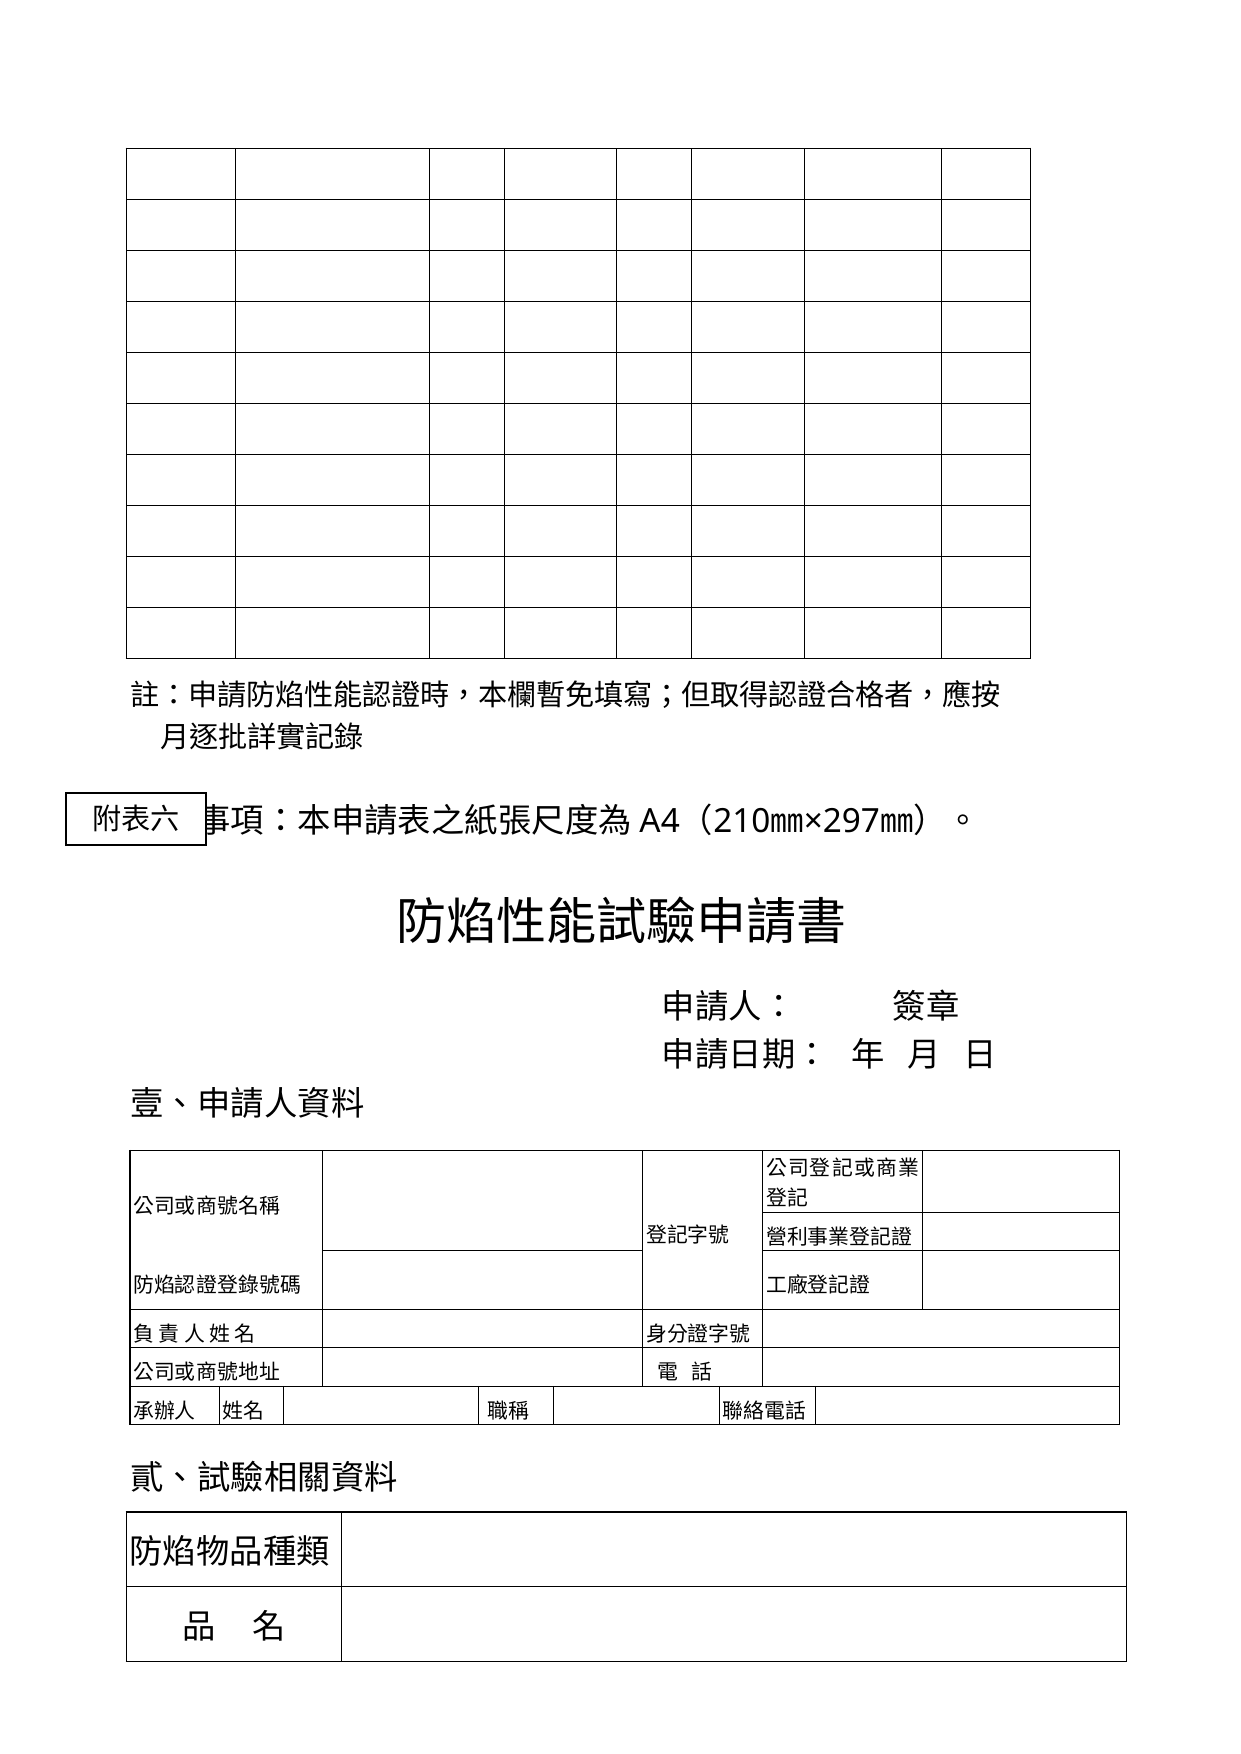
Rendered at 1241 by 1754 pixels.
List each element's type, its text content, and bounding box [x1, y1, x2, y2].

table_cell [236, 302, 429, 352]
table_cell [127, 251, 235, 301]
table_cell [805, 455, 941, 505]
table_cell [284, 1387, 478, 1424]
table_cell [236, 557, 429, 607]
table_cell [505, 149, 616, 199]
table_cell [692, 353, 804, 403]
text 貳、試驗相關資料 [130, 1450, 1122, 1499]
table_cell [923, 1251, 1119, 1309]
table_cell [617, 302, 691, 352]
table_cell [430, 608, 504, 658]
table_cell [942, 404, 1030, 454]
table_cell [430, 455, 504, 505]
table_cell [692, 251, 804, 301]
table_cell [617, 506, 691, 556]
table_cell [922, 1348, 1119, 1386]
table_cell [942, 353, 1030, 403]
table_cell [692, 455, 804, 505]
table_cell [692, 200, 804, 250]
table_cell [127, 455, 235, 505]
table_cell [505, 353, 616, 403]
table_cell [236, 455, 429, 505]
title 防焰性能試驗申請書 [396, 882, 1122, 954]
table_header 公司或商號名稱 [131, 1151, 322, 1250]
table_cell [430, 200, 504, 250]
table_header 防焰物品種類 [127, 1513, 341, 1586]
table_cell [805, 608, 941, 658]
table_cell [127, 608, 235, 658]
table_cell 姓名 [220, 1387, 283, 1424]
table_cell [236, 608, 429, 658]
table_cell [942, 455, 1030, 505]
table_cell [805, 251, 941, 301]
table_cell [430, 149, 504, 199]
table_cell [692, 608, 804, 658]
table_cell [127, 149, 235, 199]
table_header [923, 1151, 1119, 1212]
table_cell [805, 200, 941, 250]
table_cell [805, 149, 941, 199]
table_cell [942, 302, 1030, 352]
table_cell [236, 353, 429, 403]
table_cell [617, 149, 691, 199]
text 附表六 [69, 796, 203, 838]
table_cell [617, 608, 691, 658]
table_cell [505, 251, 616, 301]
table_cell 營利事業登記證 [763, 1213, 922, 1250]
table_cell [430, 353, 504, 403]
table_cell [942, 149, 1030, 199]
table_cell [805, 557, 941, 607]
table_cell [127, 557, 235, 607]
table_cell [942, 608, 1030, 658]
table_cell [505, 557, 616, 607]
table_cell 職稱 [479, 1387, 553, 1424]
table_cell [505, 608, 616, 658]
table_cell [127, 353, 235, 403]
table_cell [236, 506, 429, 556]
table_cell 承辦人 [131, 1387, 219, 1424]
table_cell [127, 200, 235, 250]
table_cell [430, 506, 504, 556]
table_cell [816, 1387, 1119, 1424]
text 月逐批詳實記錄 [130, 714, 1122, 756]
table_cell 防焰認證登錄號碼 [131, 1250, 322, 1309]
table_cell [942, 506, 1030, 556]
table_cell [430, 557, 504, 607]
table_cell [505, 404, 616, 454]
table_cell 聯絡電話 [720, 1387, 815, 1424]
table_cell [505, 455, 616, 505]
table_cell [127, 506, 235, 556]
table_cell [617, 557, 691, 607]
table_cell [942, 251, 1030, 301]
table_cell [805, 506, 941, 556]
table_cell [554, 1387, 719, 1424]
table_header 登記字號 [643, 1151, 762, 1309]
table_cell [505, 302, 616, 352]
title 壹、申請人資料 [130, 1076, 1122, 1125]
table_cell [430, 251, 504, 301]
table_cell [763, 1310, 922, 1347]
table_cell [342, 1587, 1126, 1661]
table_cell [617, 200, 691, 250]
table_cell [430, 302, 504, 352]
table_cell [127, 302, 235, 352]
table_cell [692, 149, 804, 199]
table_cell [323, 1251, 642, 1309]
table_cell 公司或商號地址 [131, 1348, 322, 1386]
table_cell [236, 404, 429, 454]
table_cell 工廠登記證 [763, 1251, 922, 1309]
table_cell [505, 200, 616, 250]
table_cell [692, 404, 804, 454]
table_cell [505, 506, 616, 556]
table_cell [692, 506, 804, 556]
table_cell [617, 455, 691, 505]
table_cell [763, 1348, 922, 1386]
table_cell [692, 302, 804, 352]
table_cell [923, 1213, 1119, 1250]
table_cell [236, 149, 429, 199]
table_cell [617, 404, 691, 454]
text 注意事項：本申請表之紙張尺度為A4（210㎜×297㎜）。 [207, 793, 1122, 842]
table_cell [236, 251, 429, 301]
table_cell [323, 1310, 642, 1347]
table_cell [236, 200, 429, 250]
text 註：申請防焰性能認證時，本欄暫免填寫；但取得認證合格者，應按 [130, 672, 1122, 714]
table_cell [805, 302, 941, 352]
table_header 公司登記或商業登記 [763, 1151, 922, 1212]
table_cell [942, 200, 1030, 250]
table_header [342, 1513, 1126, 1586]
text 申請日期： 年 月 日 [661, 1028, 1122, 1076]
table_cell 負 責 人 姓 名 [131, 1310, 322, 1347]
table_cell 電 話 [643, 1348, 762, 1386]
table_cell [617, 353, 691, 403]
table_cell [942, 557, 1030, 607]
table_header [323, 1151, 642, 1250]
table_cell [922, 1310, 1119, 1347]
table_cell [617, 251, 691, 301]
table_cell [805, 404, 941, 454]
table_cell [805, 353, 941, 403]
table_cell [323, 1348, 642, 1386]
table_cell [430, 404, 504, 454]
table_cell 品 名 [127, 1587, 341, 1661]
text 申請人： 簽章 [661, 979, 1122, 1028]
table_cell [692, 557, 804, 607]
table_cell 身分證字號 [643, 1310, 762, 1347]
table_cell [127, 404, 235, 454]
